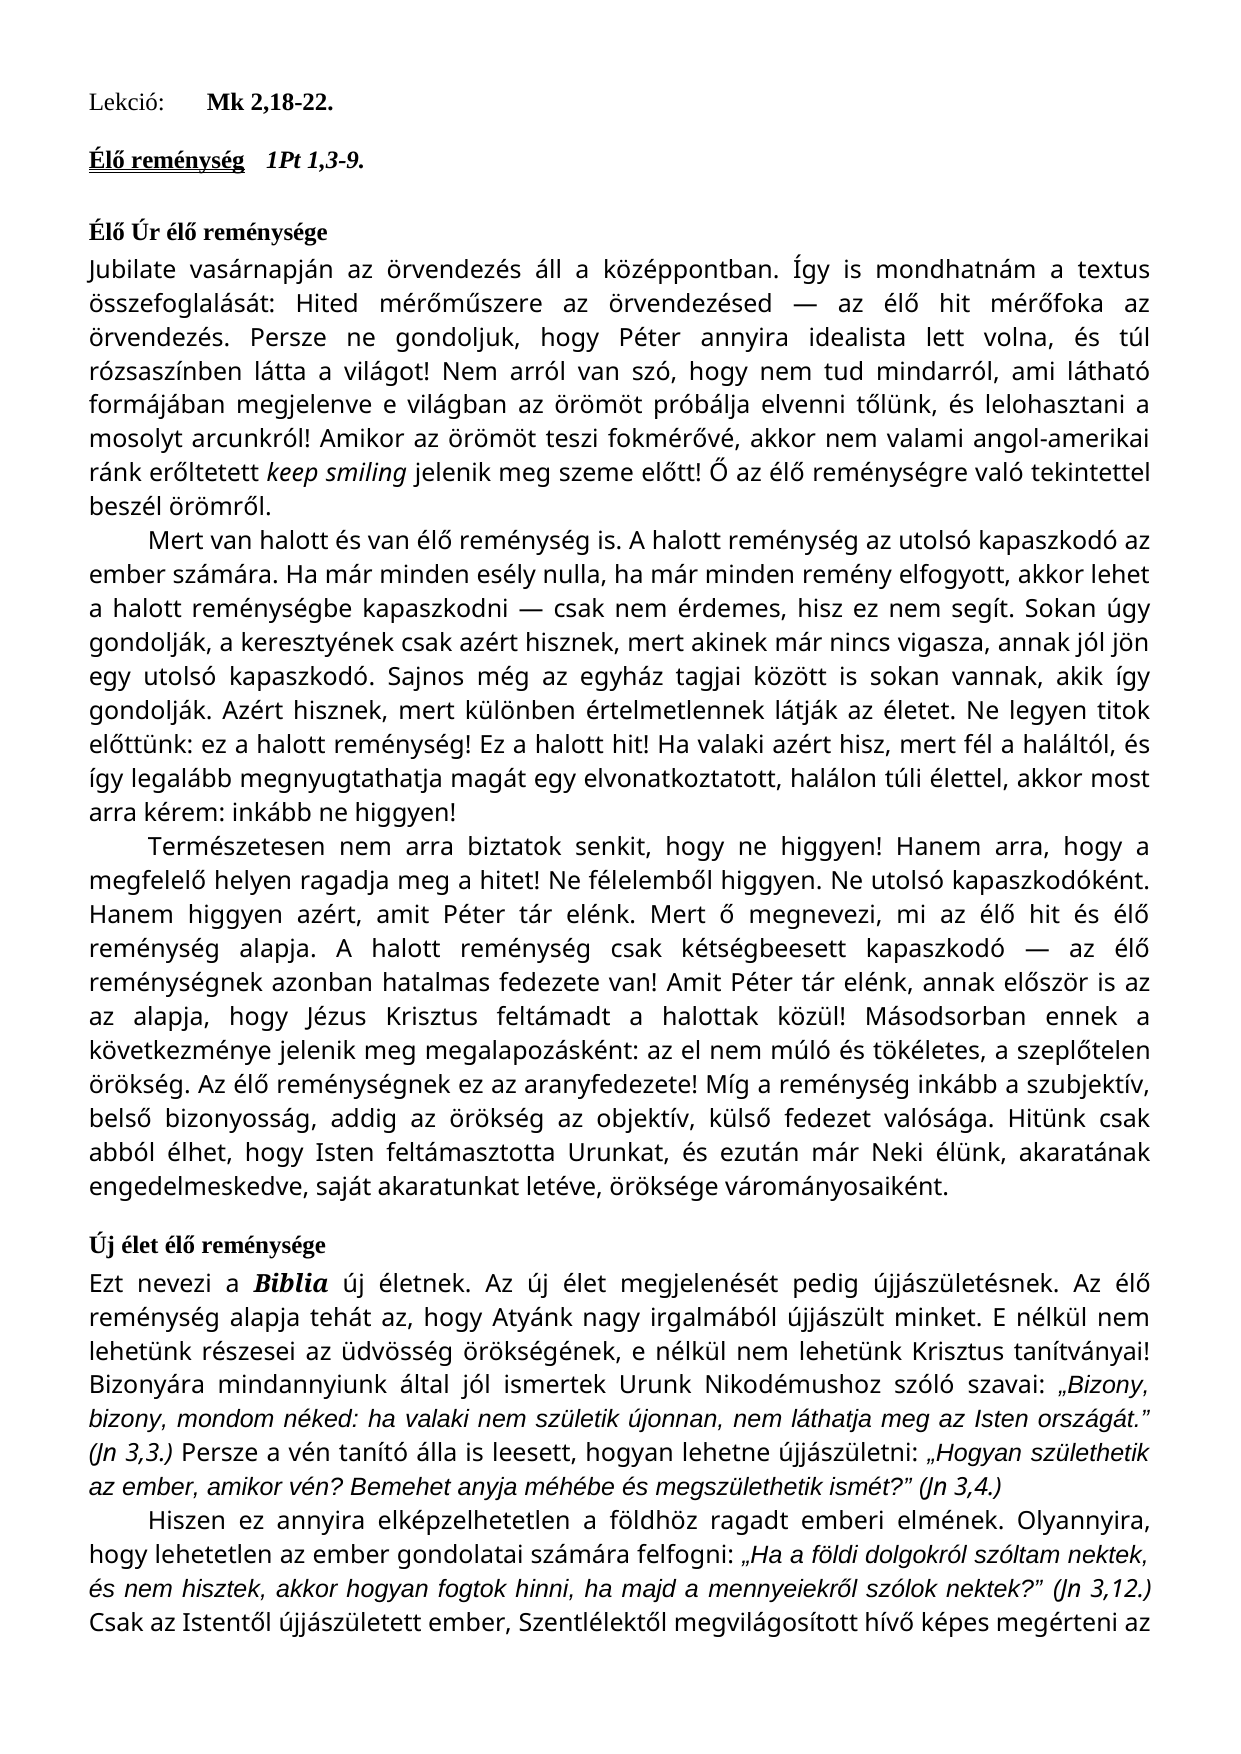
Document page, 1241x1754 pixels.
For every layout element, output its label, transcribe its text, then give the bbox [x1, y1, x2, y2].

text Hiszen ez annyira elképzelhetetlen a földhöz ragadt emberi elmének. Olyannyira, hogy lehetetlen az ember gondolatai számára felfogni: „Ha a földi dolgokról szóltam nektek, és nem hisztek, akkor hogyan fogtok hinni, ha majd a mennyeiekről szólok nektek?” (Jn 3,12.) Csak az Istentől újjászületett ember, Szentlélektől megvilágosított hívő képes megérteni az [88, 1503, 1152, 1639]
text Lekció: Mk 2,18-22. [88, 88, 1152, 116]
text Jubilate vasárnapján az örvendezés áll a középpontban. Így is mondhatnám a textus összefoglalását: Hited mérőműszere az örvendezésed — az élő hit mérőfoka az örvendezés. Persze ne gondoljuk, hogy Péter annyira idealista lett volna, és túl rózsaszínben látta a világot! Nem arról van szó, hogy nem tud mindarról, ami látható formájában megjelenve e világban az örömöt próbálja elvenni tőlünk, és lelohasztani a mosolyt arcunkról! Amikor az örömöt teszi fokmérővé, akkor nem valami angol-amerikai ránk erőltetett keep smiling jelenik meg szeme előtt! Ő az élő reménységre való tekintettel beszél örömről. [88, 251, 1152, 523]
subtitle Új élet élő reménysége [88, 1232, 1152, 1259]
text Ezt nevezi a Biblia új életnek. Az új élet megjelenését pedig újjászületésnek. Az élő reménység alapja tehát az, hogy Atyánk nagy irgalmából újjászült minket. E nélkül nem lehetünk részesei az üdvösség örökségének, e nélkül nem lehetünk Krisztus tanítványai! Bizonyára mindannyiunk által jól ismertek Urunk Nikodémushoz szóló szavai: „Bizony, bizony, mondom néked: ha valaki nem születik újonnan, nem láthatja meg az Isten országát.” (Jn 3,3.) Persze a vén tanító álla is leesett, hogyan lehetne újjászületni: „Hogyan születhetik az ember, amikor vén? Bemehet anyja méhébe és megszülethetik ismét?” (Jn 3,4.) [88, 1265, 1152, 1503]
text Természetesen nem arra biztatok senkit, hogy ne higgyen! Hanem arra, hogy a megfelelő helyen ragadja meg a hitet! Ne félelemből higgyen. Ne utolsó kapaszkodóként. Hanem higgyen azért, amit Péter tár elénk. Mert ő megnevezi, mi az élő hit és élő reménység alapja. A halott reménység csak kétségbeesett kapaszkodó — az élő reménységnek azonban hatalmas fedezete van! Amit Péter tár elénk, annak először is az az alapja, hogy Jézus Krisztus feltámadt a halottak közül! Másodsorban ennek a következménye jelenik meg megalapozásként: az el nem múló és tökéletes, a szeplőtelen örökség. Az élő reménységnek ez az aranyfedezete! Míg a reménység inkább a szubjektív, belső bizonyosság, addig az örökség az objektív, külső fedezet valósága. Hitünk csak abból élhet, hogy Isten feltámasztotta Urunkat, és ezután már Neki élünk, akaratának engedelmeskedve, saját akaratunkat letéve, öröksége várományosaiként. [88, 829, 1152, 1202]
subtitle Élő Úr élő reménysége [88, 218, 1152, 245]
text Élő reménység 1Pt 1,3-9. [88, 146, 1152, 173]
text Mert van halott és van élő reménység is. A halott reménység az utolsó kapaszkodó az ember számára. Ha már minden esély nulla, ha már minden remény elfogyott, akkor lehet a halott reménységbe kapaszkodni — csak nem érdemes, hisz ez nem segít. Sokan úgy gondolják, a keresztyének csak azért hisznek, mert akinek már nincs vigasza, annak jól jön egy utolsó kapaszkodó. Sajnos még az egyház tagjai között is sokan vannak, akik így gondolják. Azért hisznek, mert különben értelmetlennek látják az életet. Ne legyen titok előttünk: ez a halott reménység! Ez a halott hit! Ha valaki azért hisz, mert fél a haláltól, és így legalább megnyugtathatja magát egy elvonatkoztatott, halálon túli élettel, akkor most arra kérem: inkább ne higgyen! [88, 523, 1152, 829]
